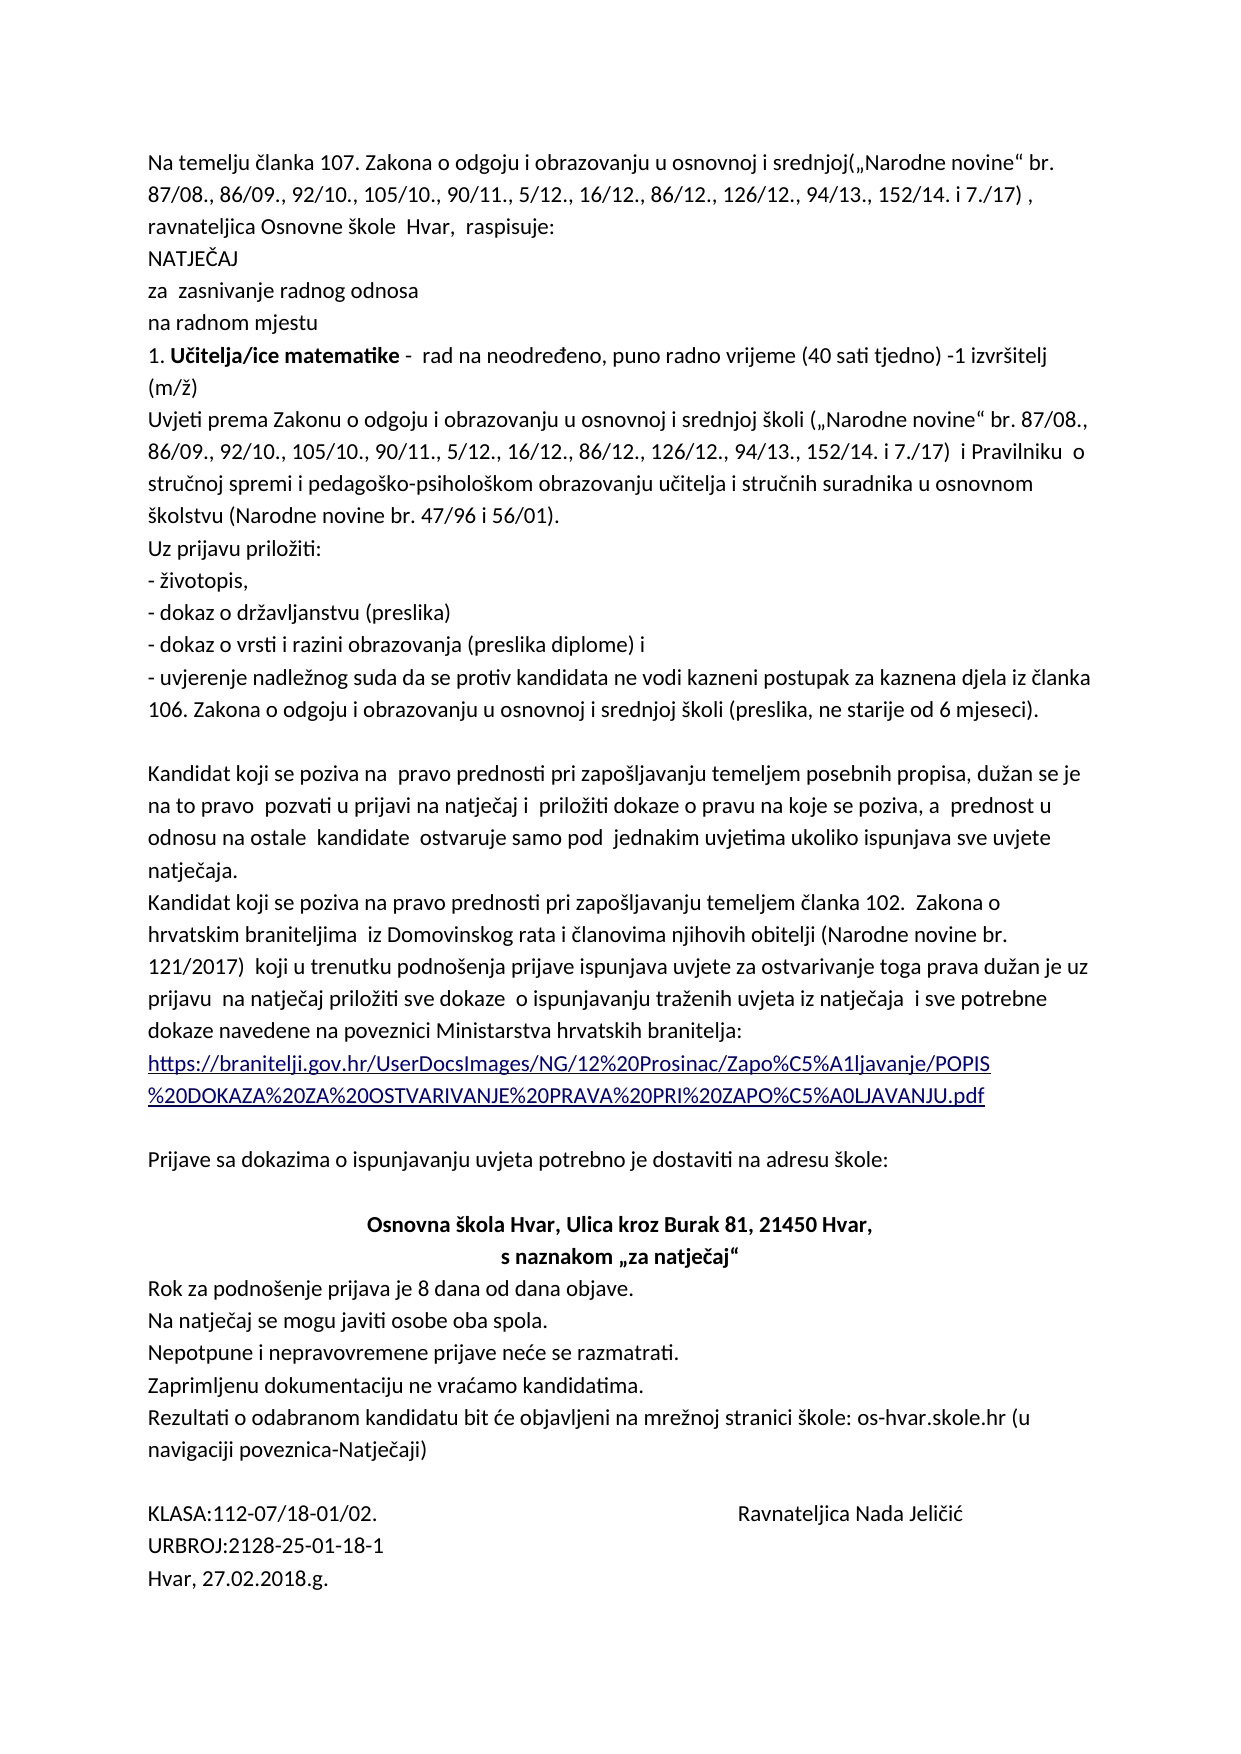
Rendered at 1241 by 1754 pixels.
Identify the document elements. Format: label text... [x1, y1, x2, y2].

text Na natječaj se mogu javiti osobe oba spola. [148, 1306, 1093, 1334]
text - dokaz o državljanstvu (preslika) [148, 598, 1093, 626]
text s naznakom „za natječaj“ [148, 1242, 1093, 1270]
text - dokaz o vrsti i razini obrazovanja (preslika diplome) i [148, 630, 1093, 658]
text - uvjerenje nadležnog suda da se protiv kandidata ne vodi kazneni postupak za kaznena djela iz članka 106. Zakona o odgoju i obrazovanju u osnovnoj i srednjoj školi (preslika, ne starije od 6 mjeseci). [148, 663, 1093, 723]
text 1. Učitelja/ice matematike - rad na neodređeno, puno radno vrijeme (40 sati tjedno) -1 izvršitelj (m/ž) [148, 341, 1093, 401]
text Nepotpune i nepravovremene prijave neće se razmatrati. [148, 1338, 1093, 1367]
text KLASA:112-07/18-01/02. Ravnateljica Nada Jeličić [148, 1499, 1093, 1527]
text Kandidat koji se poziva na pravo prednosti pri zapošljavanju temeljem članka 102. Zakona o hrvatskim braniteljima iz Domovinskog rata i članovima njihovih obitelji (Narodne novine br. 121/2017) koji u trenutku podnošenja prijave ispunjava uvjete za ostvarivanje toga prava dužan je uz prijavu na natječaj priložiti sve dokaze o ispunjavanju traženih uvjeta iz natječaja i sve potrebne dokaze navedene na poveznici Ministarstva hrvatskih branitelja: https://branitelji.gov.hr/UserDocsImages/NG/12%20Prosinac/Zapo%C5%A1ljavanje/POPIS%20DOKAZA%20ZA%20OSTVARIVANJE%20PRAVA%20PRI%20ZAPO%C5%A0LJAVANJU.pdf [148, 888, 1093, 1109]
text za zasnivanje radnog odnosa [148, 276, 1093, 304]
text URBROJ:2128-25-01-18-1 [148, 1532, 1093, 1560]
text Osnovna škola Hvar, Ulica kroz Burak 81, 21450 Hvar, [148, 1210, 1093, 1238]
text Uvjeti prema Zakonu o odgoju i obrazovanju u osnovnoj i srednjoj školi („Narodne novine“ br. 87/08., 86/09., 92/10., 105/10., 90/11., 5/12., 16/12., 86/12., 126/12., 94/13., 152/14. i 7./17) i Pravilniku o stručnoj spremi i pedagoško-psihološkom obrazovanju učitelja i stručnih suradnika u osnovnom školstvu (Narodne novine br. 47/96 i 56/01). [148, 405, 1093, 530]
text Prijave sa dokazima o ispunjavanju uvjeta potrebno je dostaviti na adresu škole: [148, 1145, 1093, 1173]
text Rezultati o odabranom kandidatu bit će objavljeni na mrežnoj stranici škole: os-hvar.skole.hr (u navigaciji poveznica-Natječaji) [148, 1403, 1093, 1463]
text Uz prijavu priložiti: [148, 534, 1093, 562]
text Kandidat koji se poziva na pravo prednosti pri zapošljavanju temeljem posebnih propisa, dužan se je na to pravo pozvati u prijavi na natječaj i priložiti dokaze o pravu na koje se poziva, a prednost u odnosu na ostale kandidate ostvaruje samo pod jednakim uvjetima ukoliko ispunjava sve uvjete natječaja. [148, 759, 1093, 884]
text - životopis, [148, 566, 1093, 594]
text NATJEČAJ [148, 244, 1093, 272]
text Rok za podnošenje prijava je 8 dana od dana objave. [148, 1274, 1093, 1302]
text na radnom mjestu [148, 308, 1093, 337]
text Na temelju članka 107. Zakona o odgoju i obrazovanju u osnovnoj i srednjoj(„Narodne novine“ br. 87/08., 86/09., 92/10., 105/10., 90/11., 5/12., 16/12., 86/12., 126/12., 94/13., 152/14. i 7./17) , ravnateljica Osnovne škole Hvar, raspisuje: [148, 148, 1093, 240]
text Zaprimljenu dokumentaciju ne vraćamo kandidatima. [148, 1371, 1093, 1399]
text Hvar, 27.02.2018.g. [148, 1564, 1093, 1592]
